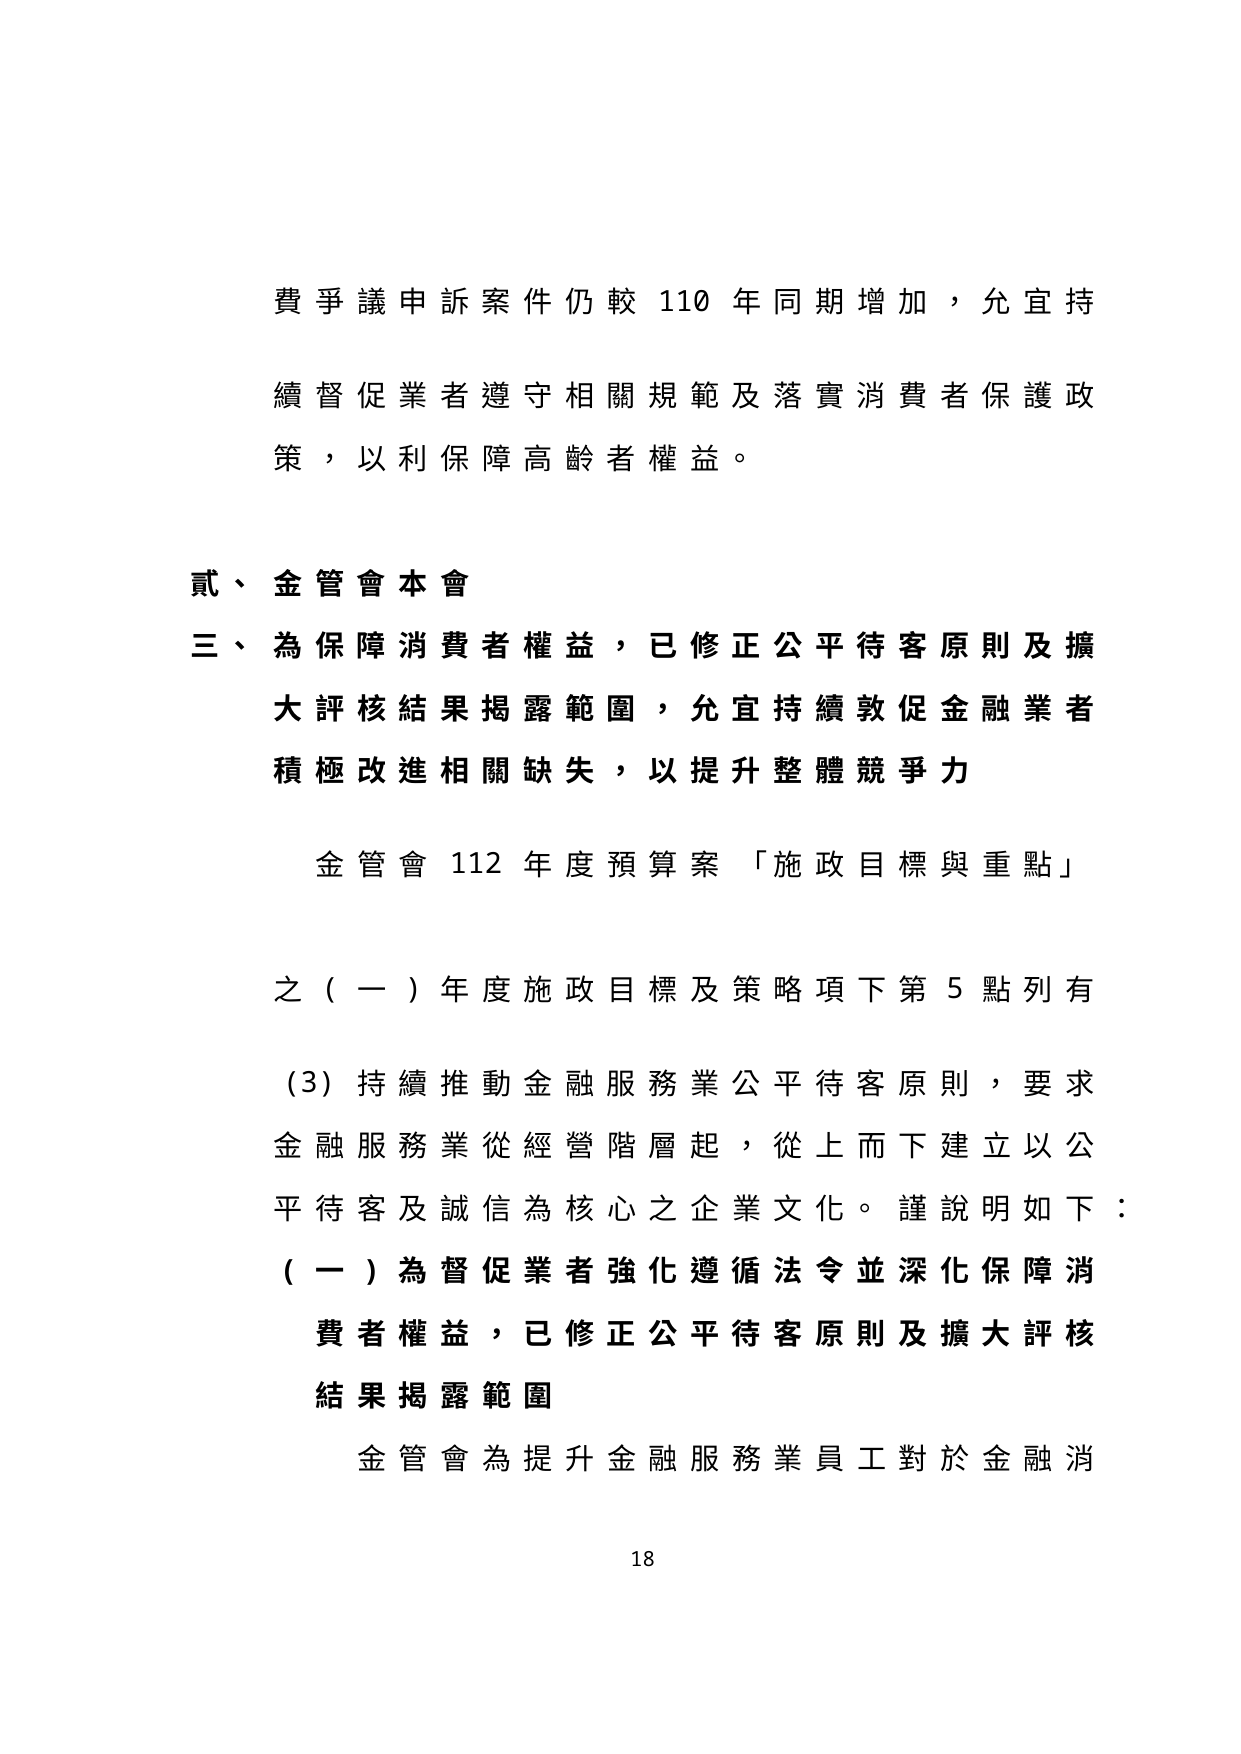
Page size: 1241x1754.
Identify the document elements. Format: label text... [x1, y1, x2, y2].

text (一)為督促業者強化遵循法令並深化保障消費者權益，已修正公平待客原則及擴大評核結果揭露範圍 [243, 1227, 1101, 1415]
text 金管會為提升金融服務業員工對於金融消費者保護之認知及相關法規之遵循，並增進金融消費者對於金融服務業之信心，於104年12月底實施「金融服務業公平待客原則」，要求105年4月30日前建立公平待客原則之政策及策略並提報董事會通過，並於業務監理及金融檢查時追蹤成效，如有違反規定時則依法處理，並自108年起實施評核機制。復因應政策推動方向與金融環境變遷，金管會於110年12月30日公布112年公平待客原則評核內容，擬將「複雜性高風險商品銷售原則」併入其他原則之銷售行為中評核，另新增「友善服務原則」與「落實誠信經營原則」2項評核指標，並將擴大評核結果揭露範圍至前50%業者名單，是項原則已於111年5月12日修正公布(詳表1)。 [272, 1415, 1101, 1477]
text 費爭議申訴案件仍較110年同期增加，允宜持續督促業者遵守相關規範及落實消費者保護政策，以利保障高齡者權益。 [243, 227, 1101, 477]
text 三、為保障消費者權益，已修正公平待客原則及擴大評核結果揭露範圍，允宜持續敦促金融業者積極改進相關缺失，以提升整體競爭力 [184, 602, 1101, 790]
text 貳、金管會本會 [184, 540, 1101, 602]
text 金管會112年度預算案「施政目標與重點」之(一)年度施政目標及策略項下第5點列有(3)持續推動金融服務業公平待客原則，要求金融服務業從經營階層起，從上而下建立以公平待客及誠信為核心之企業文化。謹說明如下： [243, 790, 1101, 1227]
